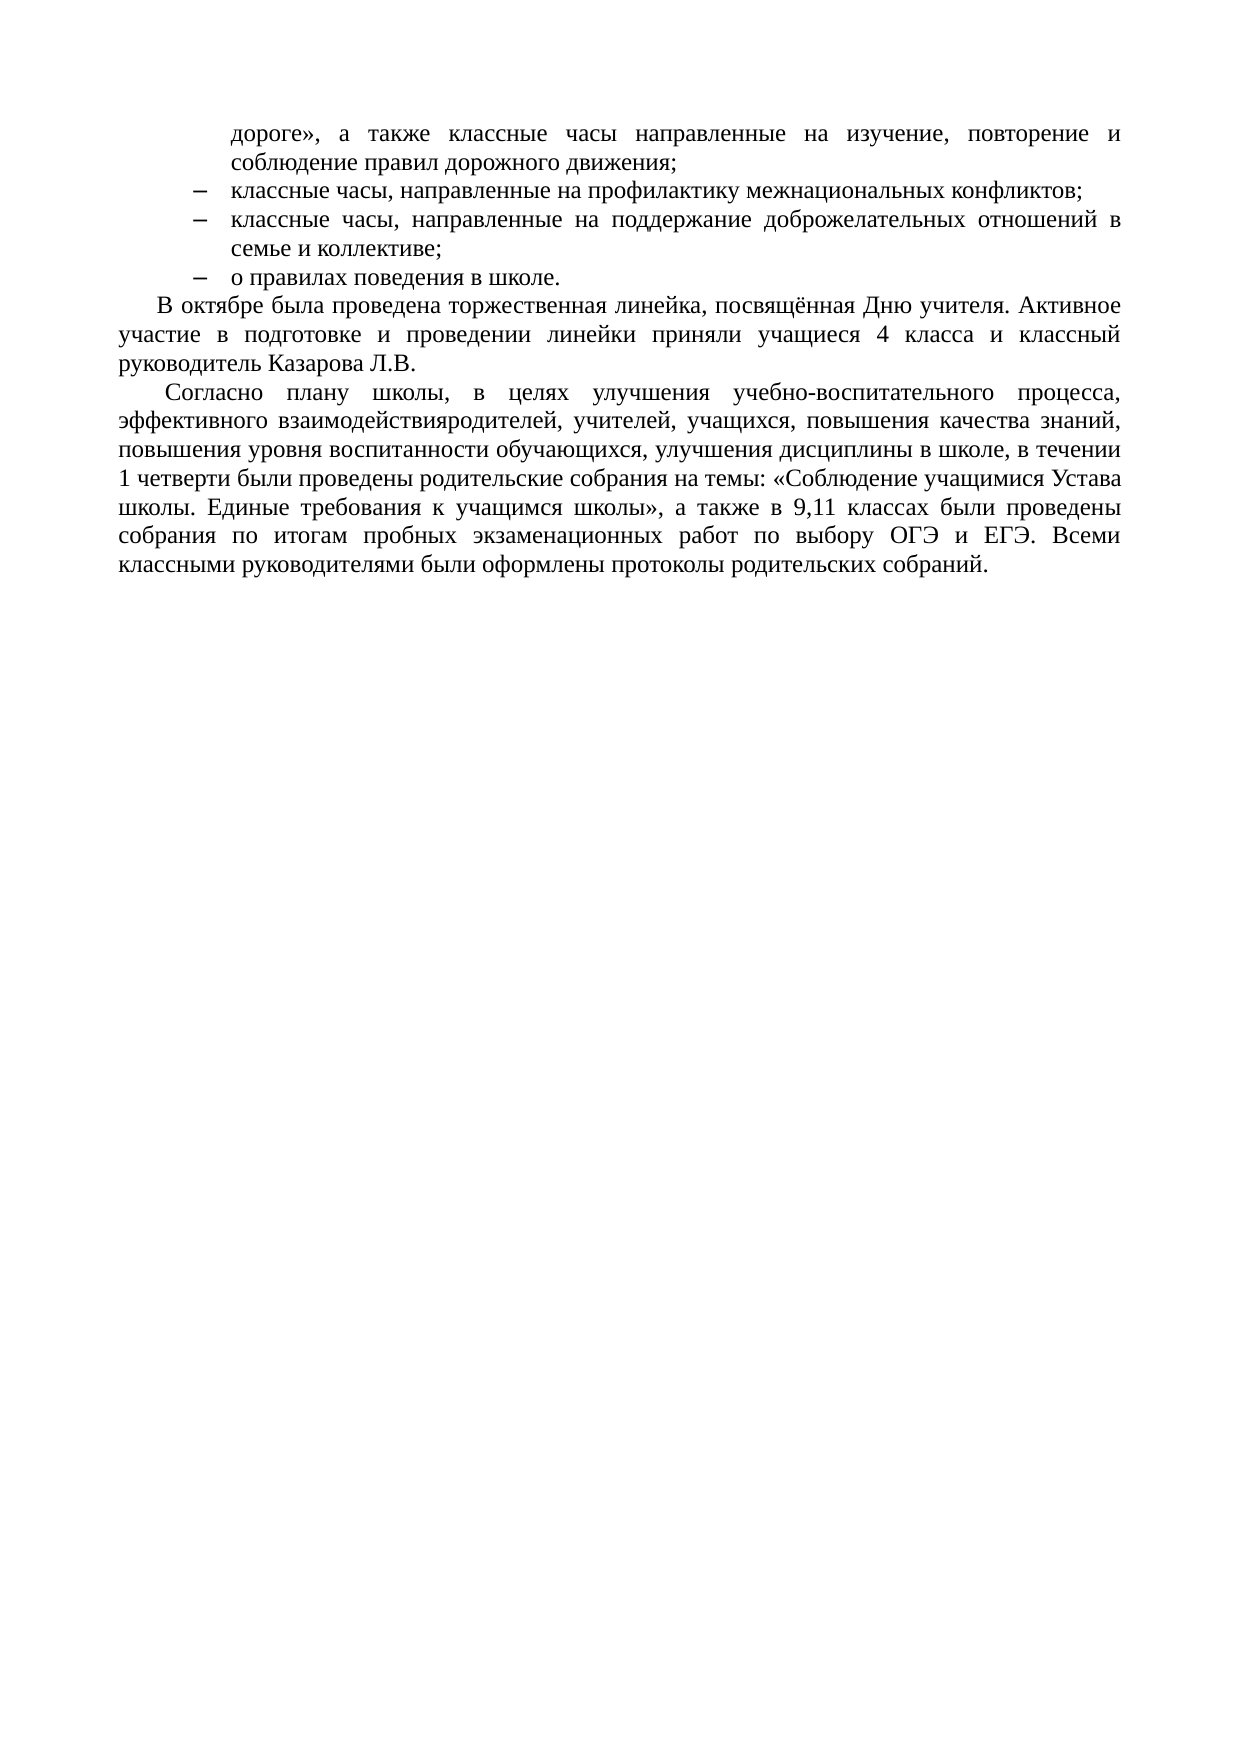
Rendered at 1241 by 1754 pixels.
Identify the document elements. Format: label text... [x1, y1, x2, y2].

text В октябре была проведена торжественная линейка, посвящённая Дню учителя. Активное участие в подготовке и проведении линейки приняли учащиеся 4 класса и классный руководитель Казарова Л.В. [118, 291, 1122, 377]
text Согласно плану школы, в целях улучшения учебно-воспитательного процесса, эффективного взаимодействияродителей, учителей, учащихся, повышения качества знаний, повышения уровня воспитанности обучающихся, улучшения дисциплины в школе, в течении 1 четверти были проведены родительские собрания на темы: «Соблюдение учащимися Устава [118, 377, 1122, 492]
text школы. Единые требования к учащимся школы», а также в 9,11 классах были проведены собрания по итогам пробных экзаменационных работ по выбору ОГЭ и ЕГЭ. Всеми классными руководителями были оформлены протоколы родительских собраний. [118, 492, 1122, 578]
list дороге», а также классные часы направленные на изучение, повторение и соблюдение правил дорожного движения; [193, 118, 1122, 176]
list классные часы, направленные на профилактику межнациональных конфликтов; [193, 176, 1122, 204]
list классные часы, направленные на поддержание доброжелательных отношений в семье и коллективе; [193, 204, 1122, 262]
list о правилах поведения в школе. [193, 262, 1122, 291]
